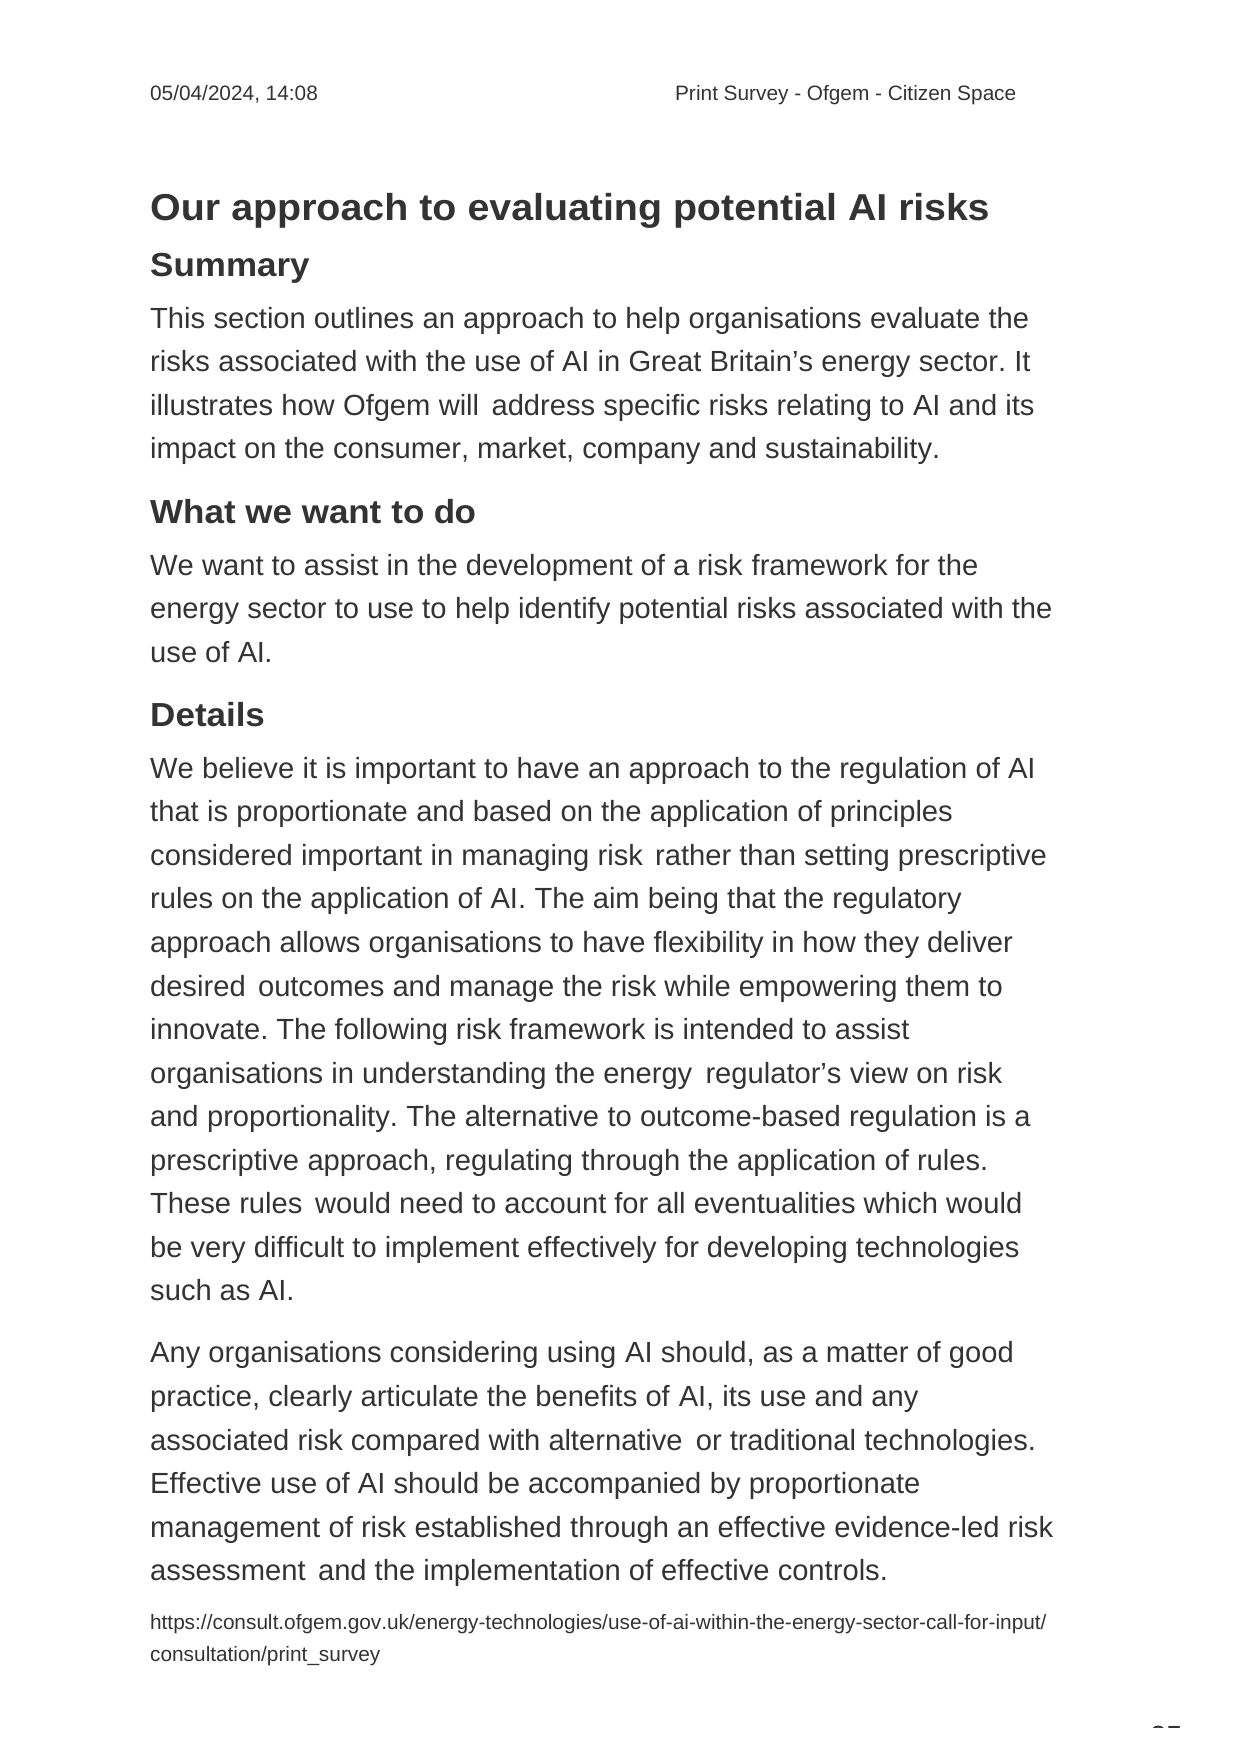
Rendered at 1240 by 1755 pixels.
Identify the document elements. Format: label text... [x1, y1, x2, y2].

subtitle Our approach to evaluating potential AI risks [150, 185, 1053, 228]
text We believe it is important to have an approach to the regulation of AI that is proportionate and based on the application of principles considered important in managing risk rather than setting prescriptive rules on the application of AI. The aim being that the regulatory approach allows organisations to have flexibility in how they deliver desired outcomes and manage the risk while empowering them to innovate. The following risk framework is intended to assist organisations in understanding the energy regulator’s view on risk and proportionality. The alternative to outcome-based regulation is a prescriptive approach, regulating through the application of rules. These rules would need to account for all eventualities which would be very difficult to implement effectively for developing technologies such as AI. [150, 751, 1053, 1307]
text Any organisations considering using AI should, as a matter of good practice, clearly articulate the benefits of AI, its use and any associated risk compared with alternative or traditional technologies. Effective use of AI should be accompanied by proportionate management of risk established through an effective evidence-led risk assessment and the implementation of effective controls. [150, 1336, 1053, 1587]
subtitle Details [150, 695, 1053, 733]
subtitle Summary [150, 245, 1053, 283]
subtitle What we want to do [150, 492, 1053, 530]
text We want to assist in the development of a risk framework for the energy sector to use to help identify potential risks associated with the use of AI. [150, 548, 1053, 668]
text This section outlines an approach to help organisations evaluate the risks associated with the use of AI in Great Britain’s energy sector. It illustrates how Ofgem will address specific risks relating to AI and its impact on the consumer, market, company and sustainability. [150, 301, 1053, 465]
